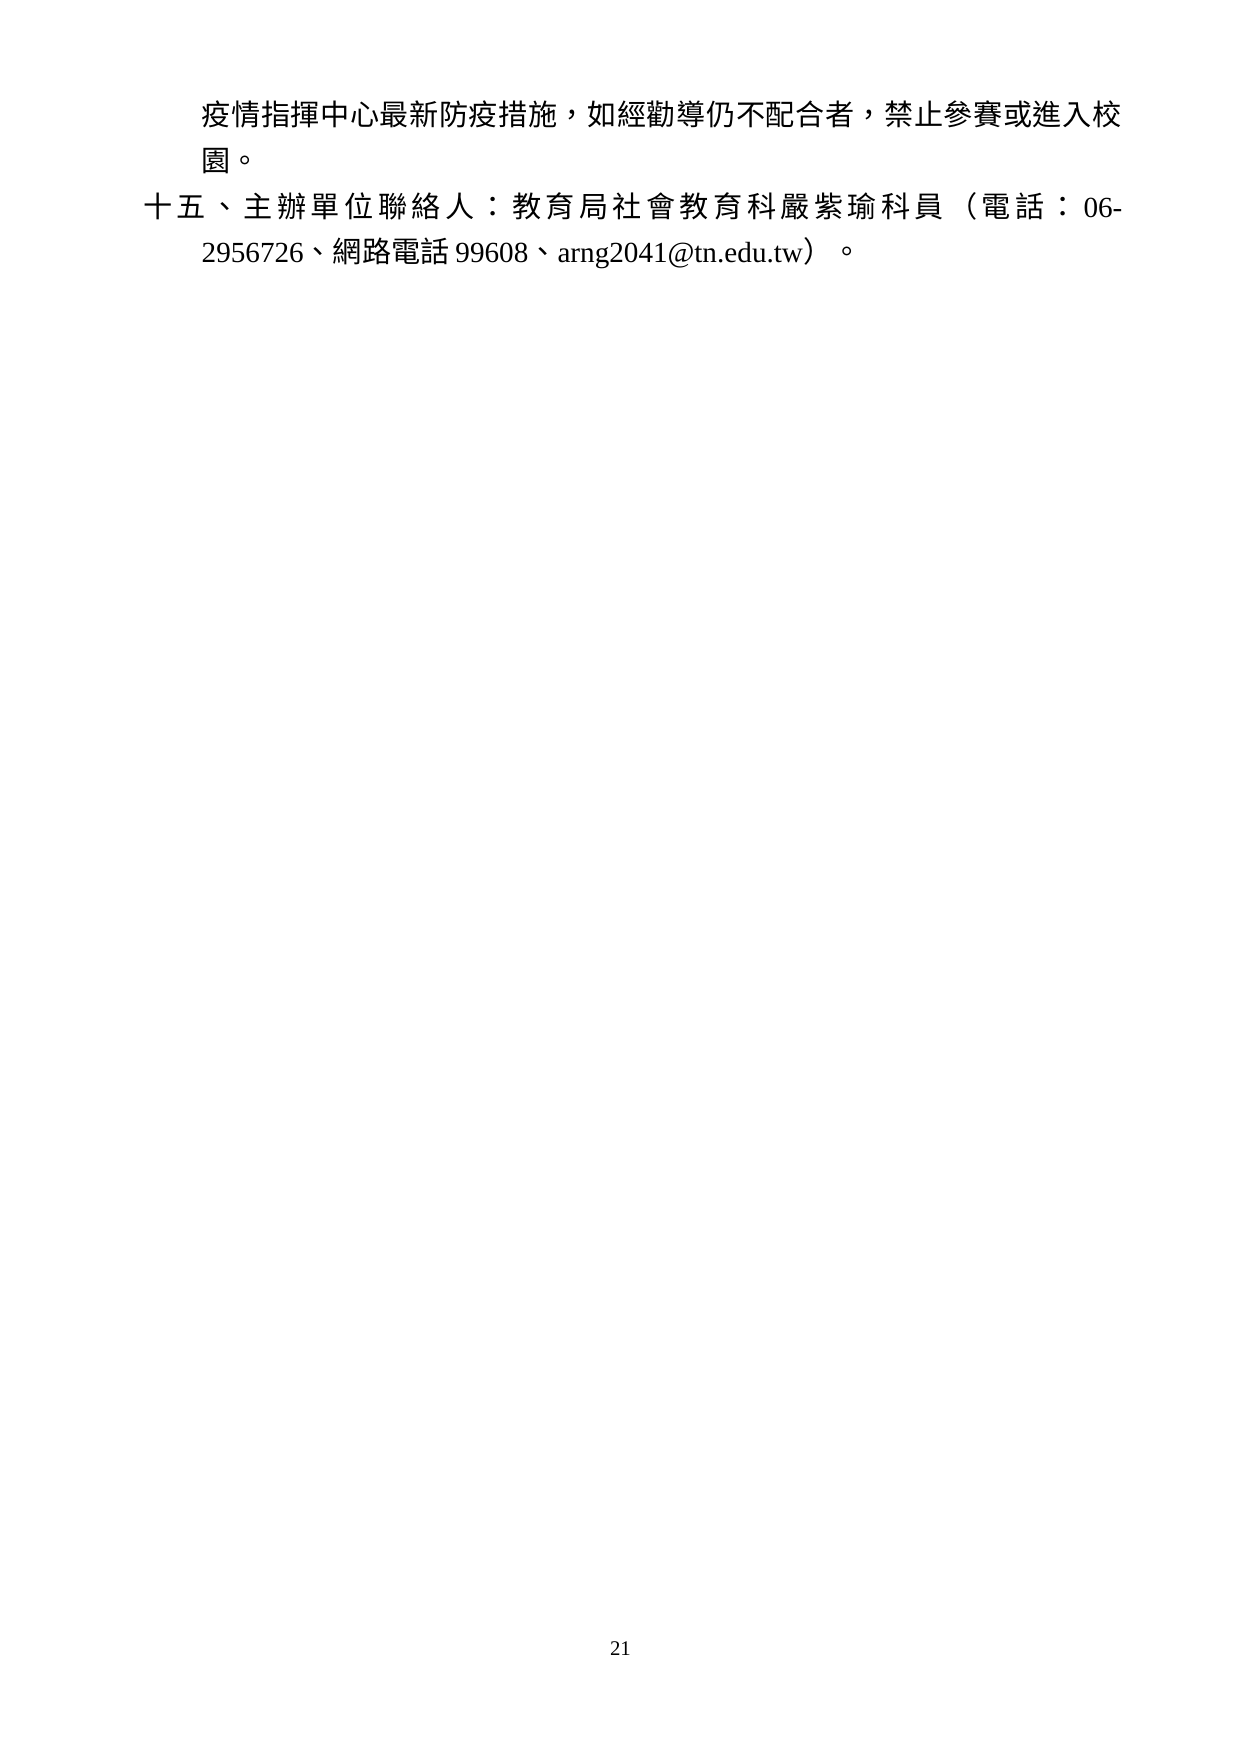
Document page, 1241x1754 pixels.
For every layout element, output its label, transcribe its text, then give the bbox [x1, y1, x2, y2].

text 十五、主辦單位聯絡人：教育局社會教育科嚴紫瑜科員（電話：06-2956726、網路電話99608、arng2041@tn.edu.tw）。 [143, 180, 1122, 272]
text 疫情指揮中心最新防疫措施，如經勸導仍不配合者，禁止參賽或進入校園。 [143, 89, 1122, 180]
